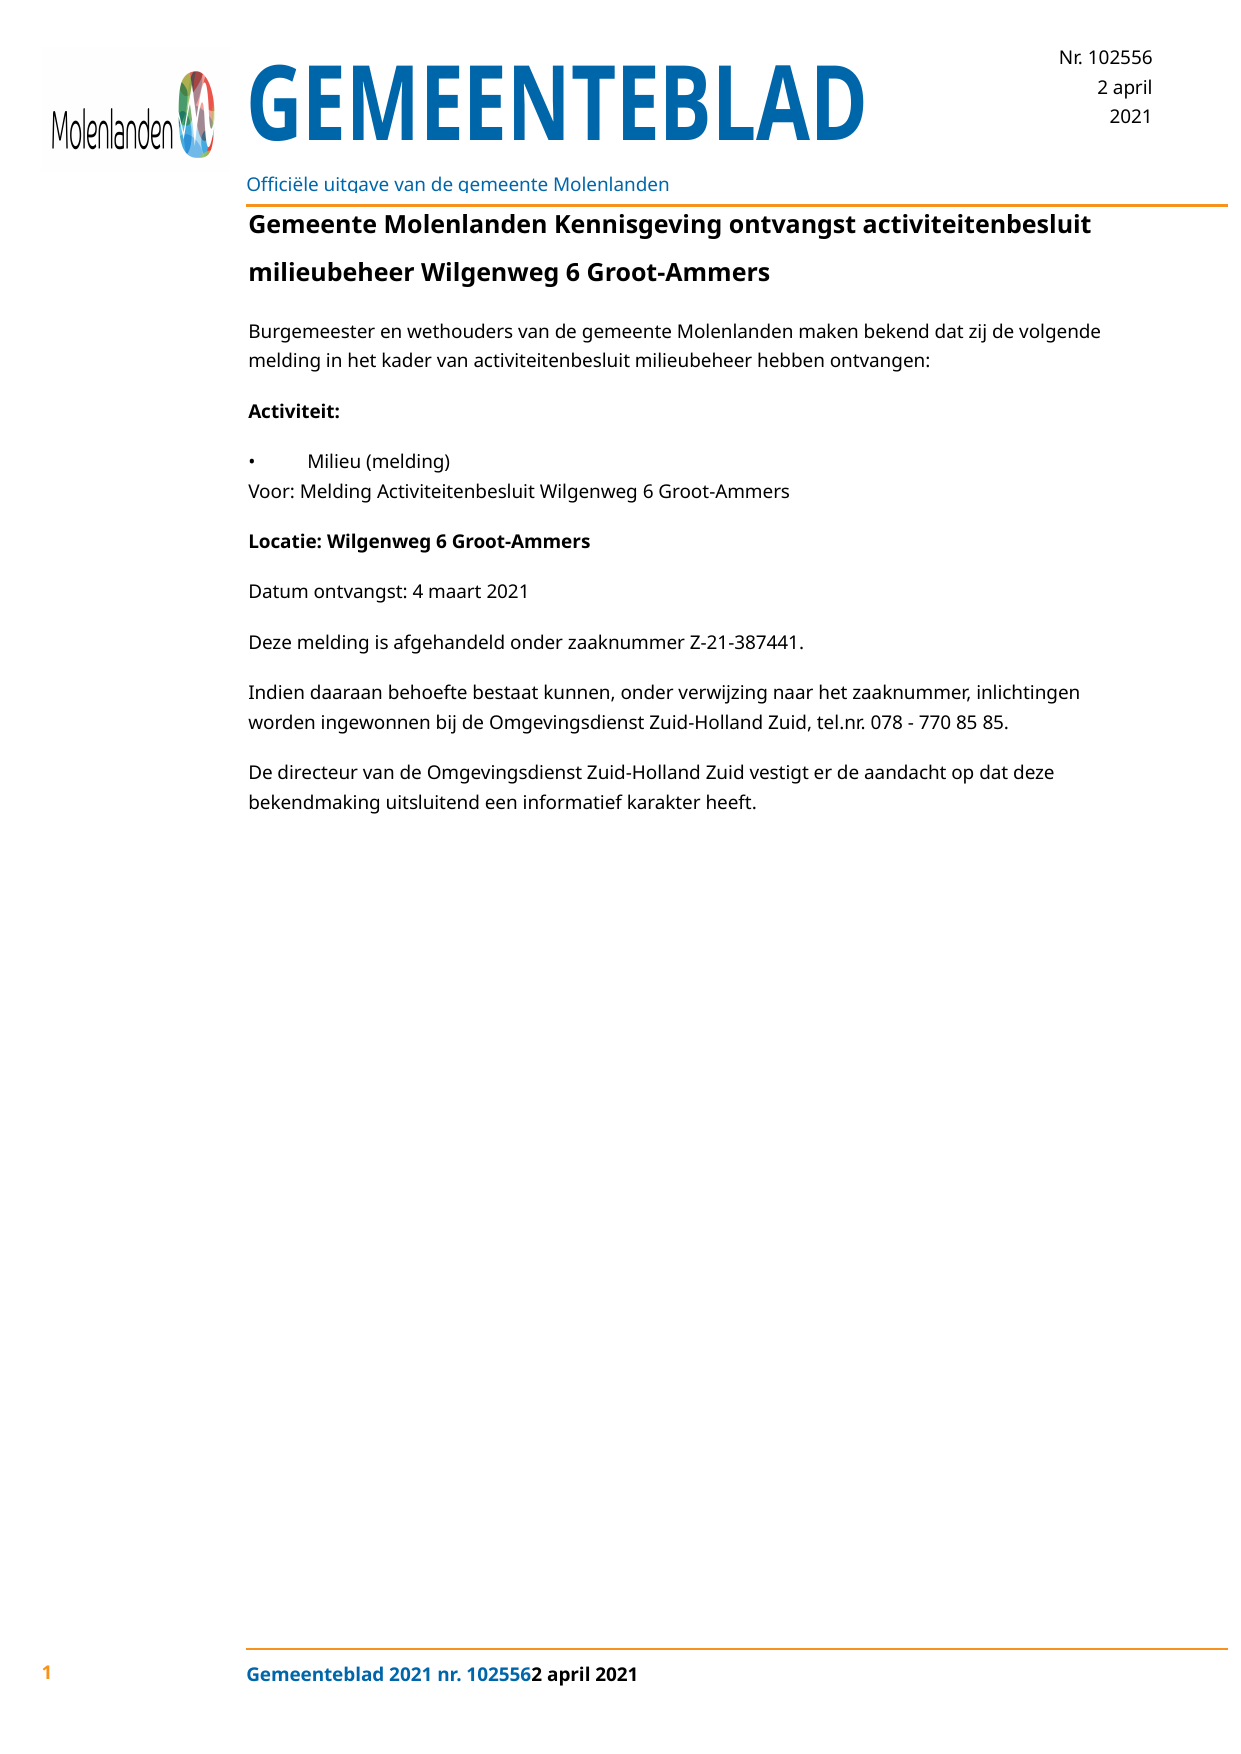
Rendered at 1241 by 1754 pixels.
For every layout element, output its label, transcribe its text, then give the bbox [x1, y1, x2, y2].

text Voor: Melding Activiteitenbesluit Wilgenweg 6 Groot-Ammers [248, 478, 1152, 504]
text Activiteit: [248, 398, 1152, 424]
text Gemeente Molenlanden Kennisgeving ontvangst activiteitenbesluit milieubeheer Wilgenweg 6 Groot-Ammers [248, 207, 1152, 288]
text De directeur van de Omgevingsdienst Zuid-Holland Zuid vestigt er de aandacht op dat deze bekendmaking uitsluitend een informatief karakter heeft. [248, 759, 1152, 815]
text Deze melding is afgehandeld onder zaaknummer Z-21-387441. [248, 629, 1152, 655]
list Milieu (melding) [248, 448, 1152, 474]
text Indien daaraan behoefte bestaat kunnen, onder verwijzing naar het zaaknummer, inlichtingen worden ingewonnen bij de Omgevingsdienst Zuid-Holland Zuid, tel.nr. 078 - 770 85 85. [248, 679, 1152, 735]
text Datum ontvangst: 4 maart 2021 [248, 579, 1152, 604]
text Burgemeester en wethouders van de gemeente Molenlanden maken bekend dat zij de volgende melding in het kader van activiteitenbesluit milieubeheer hebben ontvangen: [248, 318, 1152, 373]
text Locatie: Wilgenweg 6 Groot-Ammers [248, 528, 1152, 554]
picture [41, 47, 231, 172]
